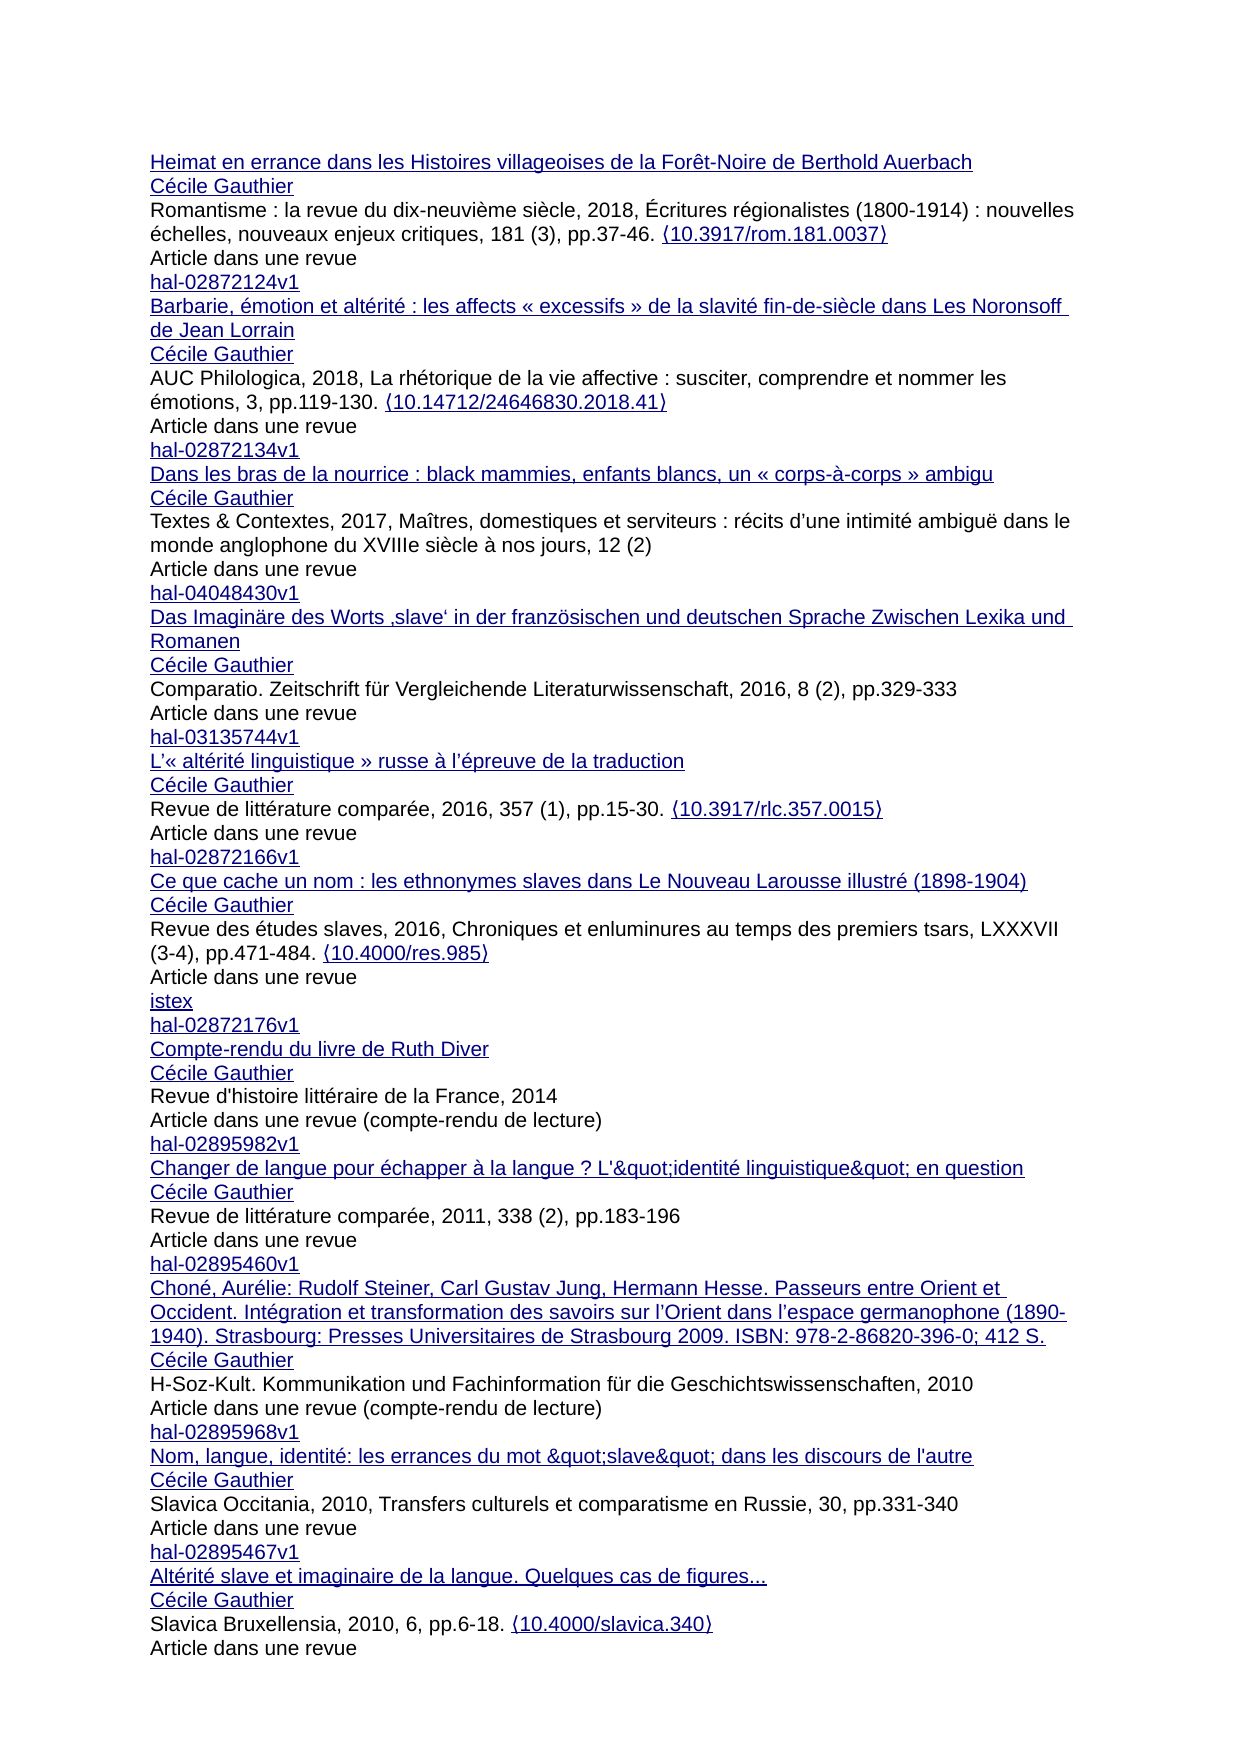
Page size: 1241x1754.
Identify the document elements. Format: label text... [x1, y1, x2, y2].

table_cell Dans les bras de la nourrice : black mammies, enfants blancs, un « corps-à-corps » ambigu Cécile Gauthier Textes & Contextes, 2017, Maîtres, domestiques et serviteurs : récits d’une intimité ambiguë dans le monde anglophone du XVIIIe siècle à nos jours, 12 (2) Article dans une revue hal-04048430v1 [150, 461, 1090, 605]
table_cell Altérité slave et imaginaire de la langue. Quelques cas de figures... Cécile Gauthier Slavica Bruxellensia, 2010, 6, pp.6-18. ⟨10.4000/slavica.340⟩ Article dans une revue [150, 1564, 1090, 1659]
table_cell Ce que cache un nom : les ethnonymes slaves dans Le Nouveau Larousse illustré (1898-1904) Cécile Gauthier Revue des études slaves, 2016, Chroniques et enluminures au temps des premiers tsars, LXXXVII (3-4), pp.471-484. ⟨10.4000/res.985⟩ Article dans une revue istex hal-02872176v1 [150, 869, 1090, 1036]
table_cell Choné, Aurélie: Rudolf Steiner, Carl Gustav Jung, Hermann Hesse. Passeurs entre Orient et Occident. Intégration et transformation des savoirs sur l’Orient dans l’espace germanophone (1890-1940). Strasbourg: Presses Universitaires de Strasbourg 2009. ISBN: 978-2-86820-396-0; 412 S. Cécile Gauthier H-Soz-Kult. Kommunikation und Fachinformation für die Geschichtswissenschaften, 2010 Article dans une revue (compte-rendu de lecture) hal-02895968v1 [150, 1276, 1090, 1444]
table_cell Barbarie, émotion et altérité : les affects « excessifs » de la slavité fin-de-siècle dans Les Noronsoff de Jean Lorrain Cécile Gauthier AUC Philologica, 2018, La rhétorique de la vie affective : susciter, comprendre et nommer les émotions, 3, pp.119-130. ⟨10.14712/24646830.2018.41⟩ Article dans une revue hal-02872134v1 [150, 294, 1090, 461]
table_cell Heimat en errance dans les Histoires villageoises de la Forêt-Noire de Berthold Auerbach Cécile Gauthier Romantisme : la revue du dix-neuvième siècle, 2018, Écritures régionalistes (1800-1914) : nouvelles échelles, nouveaux enjeux critiques, 181 (3), pp.37-46. ⟨10.3917/rom.181.0037⟩ Article dans une revue hal-02872124v1 [150, 150, 1090, 294]
table_cell L’« altérité linguistique » russe à l’épreuve de la traduction Cécile Gauthier Revue de littérature comparée, 2016, 357 (1), pp.15-30. ⟨10.3917/rlc.357.0015⟩ Article dans une revue hal-02872166v1 [150, 749, 1090, 869]
table_cell Changer de langue pour échapper à la langue ? L'&quot;identité linguistique&quot; en question Cécile Gauthier Revue de littérature comparée, 2011, 338 (2), pp.183-196 Article dans une revue hal-02895460v1 [150, 1156, 1090, 1276]
table_cell Das Imaginäre des Worts ‚slave‘ in der französischen und deutschen Sprache Zwischen Lexika und Romanen Cécile Gauthier Comparatio. Zeitschrift für Vergleichende Literaturwissenschaft, 2016, 8 (2), pp.329-333 Article dans une revue hal-03135744v1 [150, 605, 1090, 749]
table_cell Nom, langue, identité: les errances du mot &quot;slave&quot; dans les discours de l'autre Cécile Gauthier Slavica Occitania, 2010, Transfers culturels et comparatisme en Russie, 30, pp.331-340 Article dans une revue hal-02895467v1 [150, 1444, 1090, 1563]
table_cell Compte-rendu du livre de Ruth Diver Cécile Gauthier Revue d'histoire littéraire de la France, 2014 Article dans une revue (compte-rendu de lecture) hal-02895982v1 [150, 1036, 1090, 1156]
